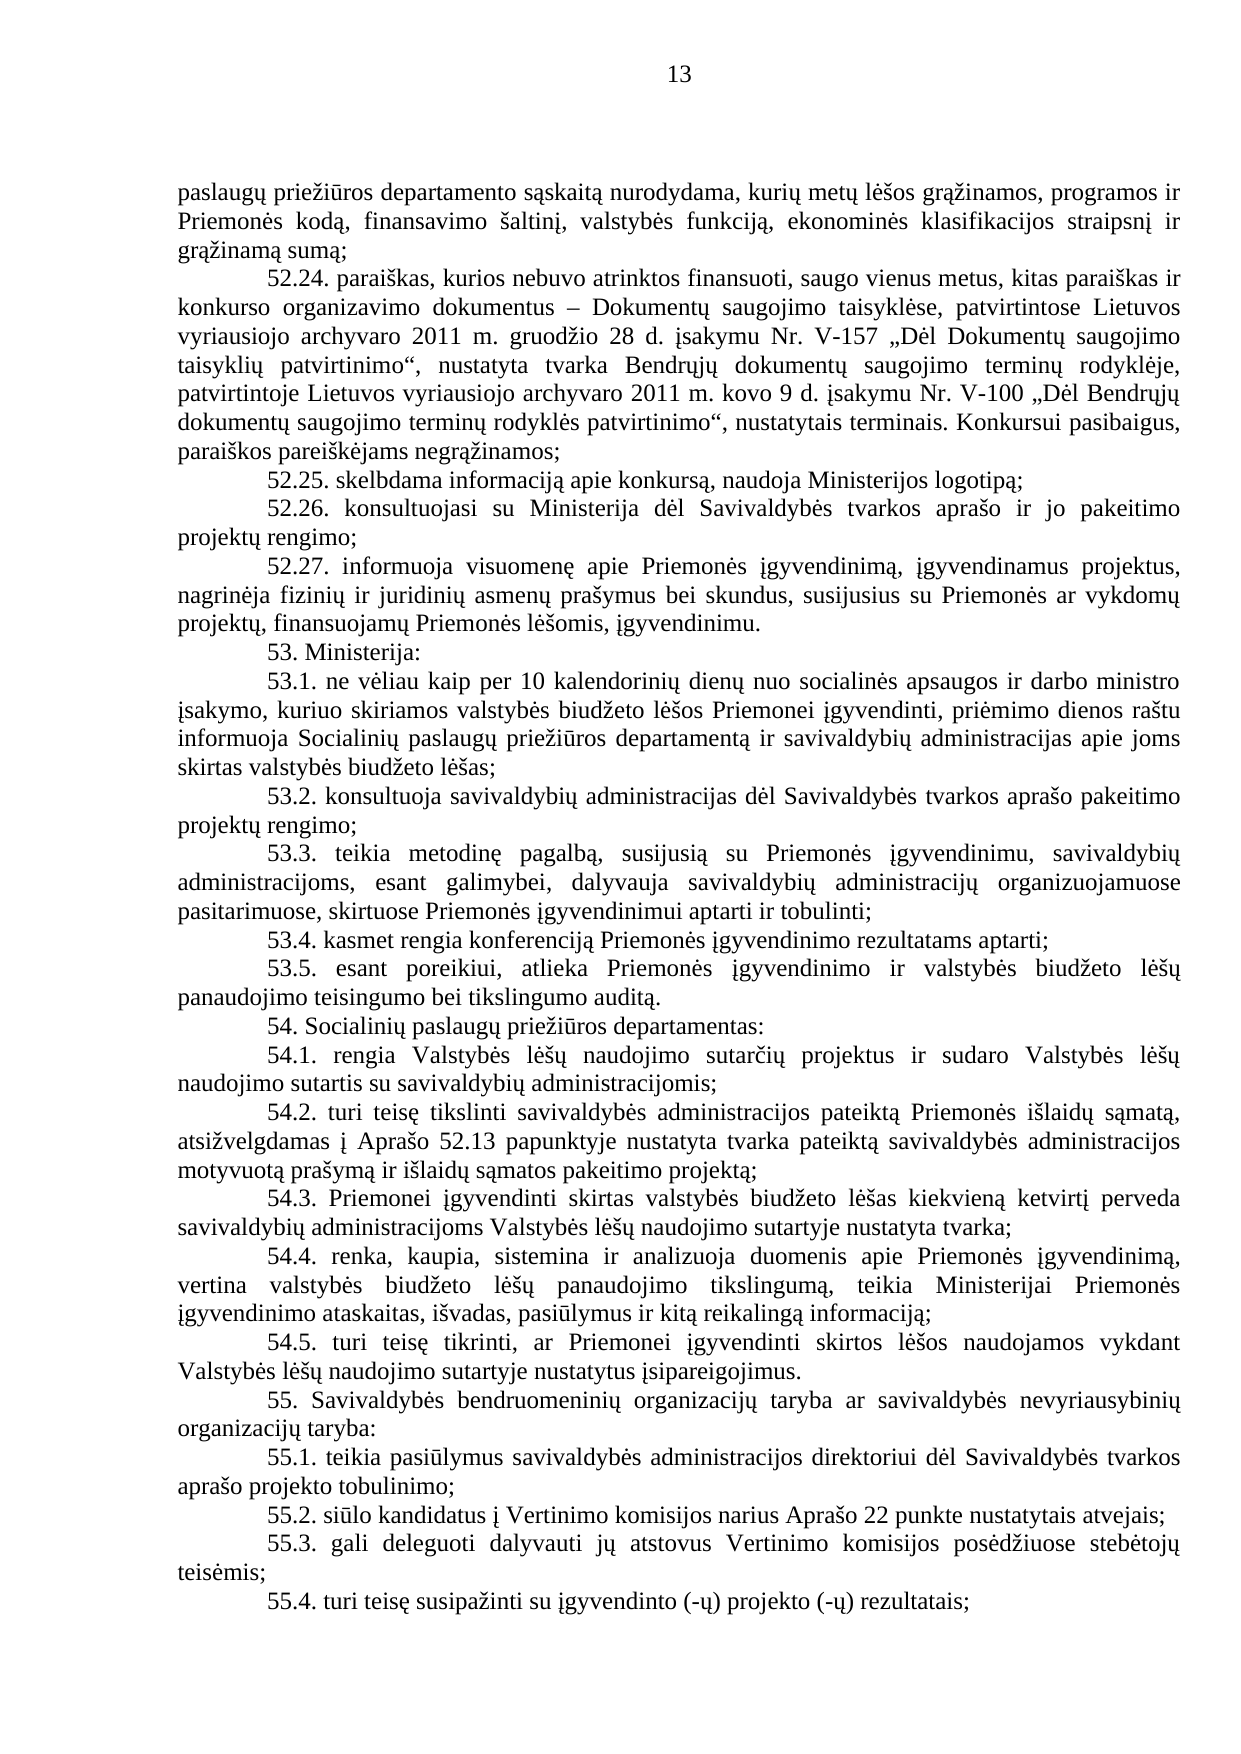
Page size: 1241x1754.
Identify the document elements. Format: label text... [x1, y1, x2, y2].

text 53.2. konsultuoja savivaldybių administracijas dėl Savivaldybės tvarkos aprašo pakeitimo projektų rengimo; [177, 781, 1181, 838]
text 52.25. skelbdama informaciją apie konkursą, naudoja Ministerijos logotipą; [177, 465, 1181, 493]
text 54.4. renka, kaupia, sistemina ir analizuoja duomenis apie Priemonės įgyvendinimą, vertina valstybės biudžeto lėšų panaudojimo tikslingumą, teikia Ministerijai Priemonės įgyvendinimo ataskaitas, išvadas, pasiūlymus ir kitą reikalingą informaciją; [177, 1241, 1181, 1327]
text 52.27. informuoja visuomenę apie Priemonės įgyvendinimą, įgyvendinamus projektus, nagrinėja fizinių ir juridinių asmenų prašymus bei skundus, susijusius su Priemonės ar vykdomų projektų, finansuojamų Priemonės lėšomis, įgyvendinimu. [177, 551, 1181, 637]
text 53.3. teikia metodinę pagalbą, susijusią su Priemonės įgyvendinimu, savivaldybių administracijoms, esant galimybei, dalyvauja savivaldybių administracijų organizuojamuose pasitarimuose, skirtuose Priemonės įgyvendinimui aptarti ir tobulinti; [177, 838, 1181, 925]
text 52.24. paraiškas, kurios nebuvo atrinktos finansuoti, saugo vienus metus, kitas paraiškas ir konkurso organizavimo dokumentus – Dokumentų saugojimo taisyklėse, patvirtintose Lietuvos vyriausiojo archyvaro 2011 m. gruodžio 28 d. įsakymu Nr. V-157 „Dėl Dokumentų saugojimo taisyklių patvirtinimo“, nustatyta tvarka Bendrųjų dokumentų saugojimo terminų rodyklėje, patvirtintoje Lietuvos vyriausiojo archyvaro 2011 m. kovo 9 d. įsakymu Nr. V-100 „Dėl Bendrųjų dokumentų saugojimo terminų rodyklės patvirtinimo“, nustatytais terminais. Konkursui pasibaigus, paraiškos pareiškėjams negrąžinamos; [177, 263, 1181, 465]
text paslaugų priežiūros departamento sąskaitą nurodydama, kurių metų lėšos grąžinamos, programos ir Priemonės kodą, finansavimo šaltinį, valstybės funkciją, ekonominės klasifikacijos straipsnį ir grąžinamą sumą; [177, 177, 1181, 263]
text 54.2. turi teisę tikslinti savivaldybės administracijos pateiktą Priemonės išlaidų sąmatą, atsižvelgdamas į Aprašo 52.13 papunktyje nustatyta tvarka pateiktą savivaldybės administracijos motyvuotą prašymą ir išlaidų sąmatos pakeitimo projektą; [177, 1097, 1181, 1183]
text 55. Savivaldybės bendruomeninių organizacijų taryba ar savivaldybės nevyriausybinių organizacijų taryba: [177, 1385, 1181, 1442]
text 53.4. kasmet rengia konferenciją Priemonės įgyvendinimo rezultatams aptarti; [177, 925, 1181, 953]
text 53.5. esant poreikiui, atlieka Priemonės įgyvendinimo ir valstybės biudžeto lėšų panaudojimo teisingumo bei tikslingumo auditą. [177, 953, 1181, 1011]
text 55.1. teikia pasiūlymus savivaldybės administracijos direktoriui dėl Savivaldybės tvarkos aprašo projekto tobulinimo; [177, 1442, 1181, 1500]
text 53. Ministerija: [177, 637, 1181, 666]
text 55.3. gali deleguoti dalyvauti jų atstovus Vertinimo komisijos posėdžiuose stebėtojų teisėmis; [177, 1528, 1181, 1586]
text 53.1. ne vėliau kaip per 10 kalendorinių dienų nuo socialinės apsaugos ir darbo ministro įsakymo, kuriuo skiriamos valstybės biudžeto lėšos Priemonei įgyvendinti, priėmimo dienos raštu informuoja Socialinių paslaugų priežiūros departamentą ir savivaldybių administracijas apie joms skirtas valstybės biudžeto lėšas; [177, 666, 1181, 781]
text 52.26. konsultuojasi su Ministerija dėl Savivaldybės tvarkos aprašo ir jo pakeitimo projektų rengimo; [177, 493, 1181, 551]
text 54.1. rengia Valstybės lėšų naudojimo sutarčių projektus ir sudaro Valstybės lėšų naudojimo sutartis su savivaldybių administracijomis; [177, 1040, 1181, 1097]
text 54.5. turi teisę tikrinti, ar Priemonei įgyvendinti skirtos lėšos naudojamos vykdant Valstybės lėšų naudojimo sutartyje nustatytus įsipareigojimus. [177, 1327, 1181, 1385]
text 54.3. Priemonei įgyvendinti skirtas valstybės biudžeto lėšas kiekvieną ketvirtį perveda savivaldybių administracijoms Valstybės lėšų naudojimo sutartyje nustatyta tvarka; [177, 1183, 1181, 1241]
text 55.4. turi teisę susipažinti su įgyvendinto (-ų) projekto (-ų) rezultatais; [177, 1586, 1181, 1615]
text 54. Socialinių paslaugų priežiūros departamentas: [177, 1011, 1181, 1040]
text 55.2. siūlo kandidatus į Vertinimo komisijos narius Aprašo 22 punkte nustatytais atvejais; [177, 1500, 1181, 1528]
